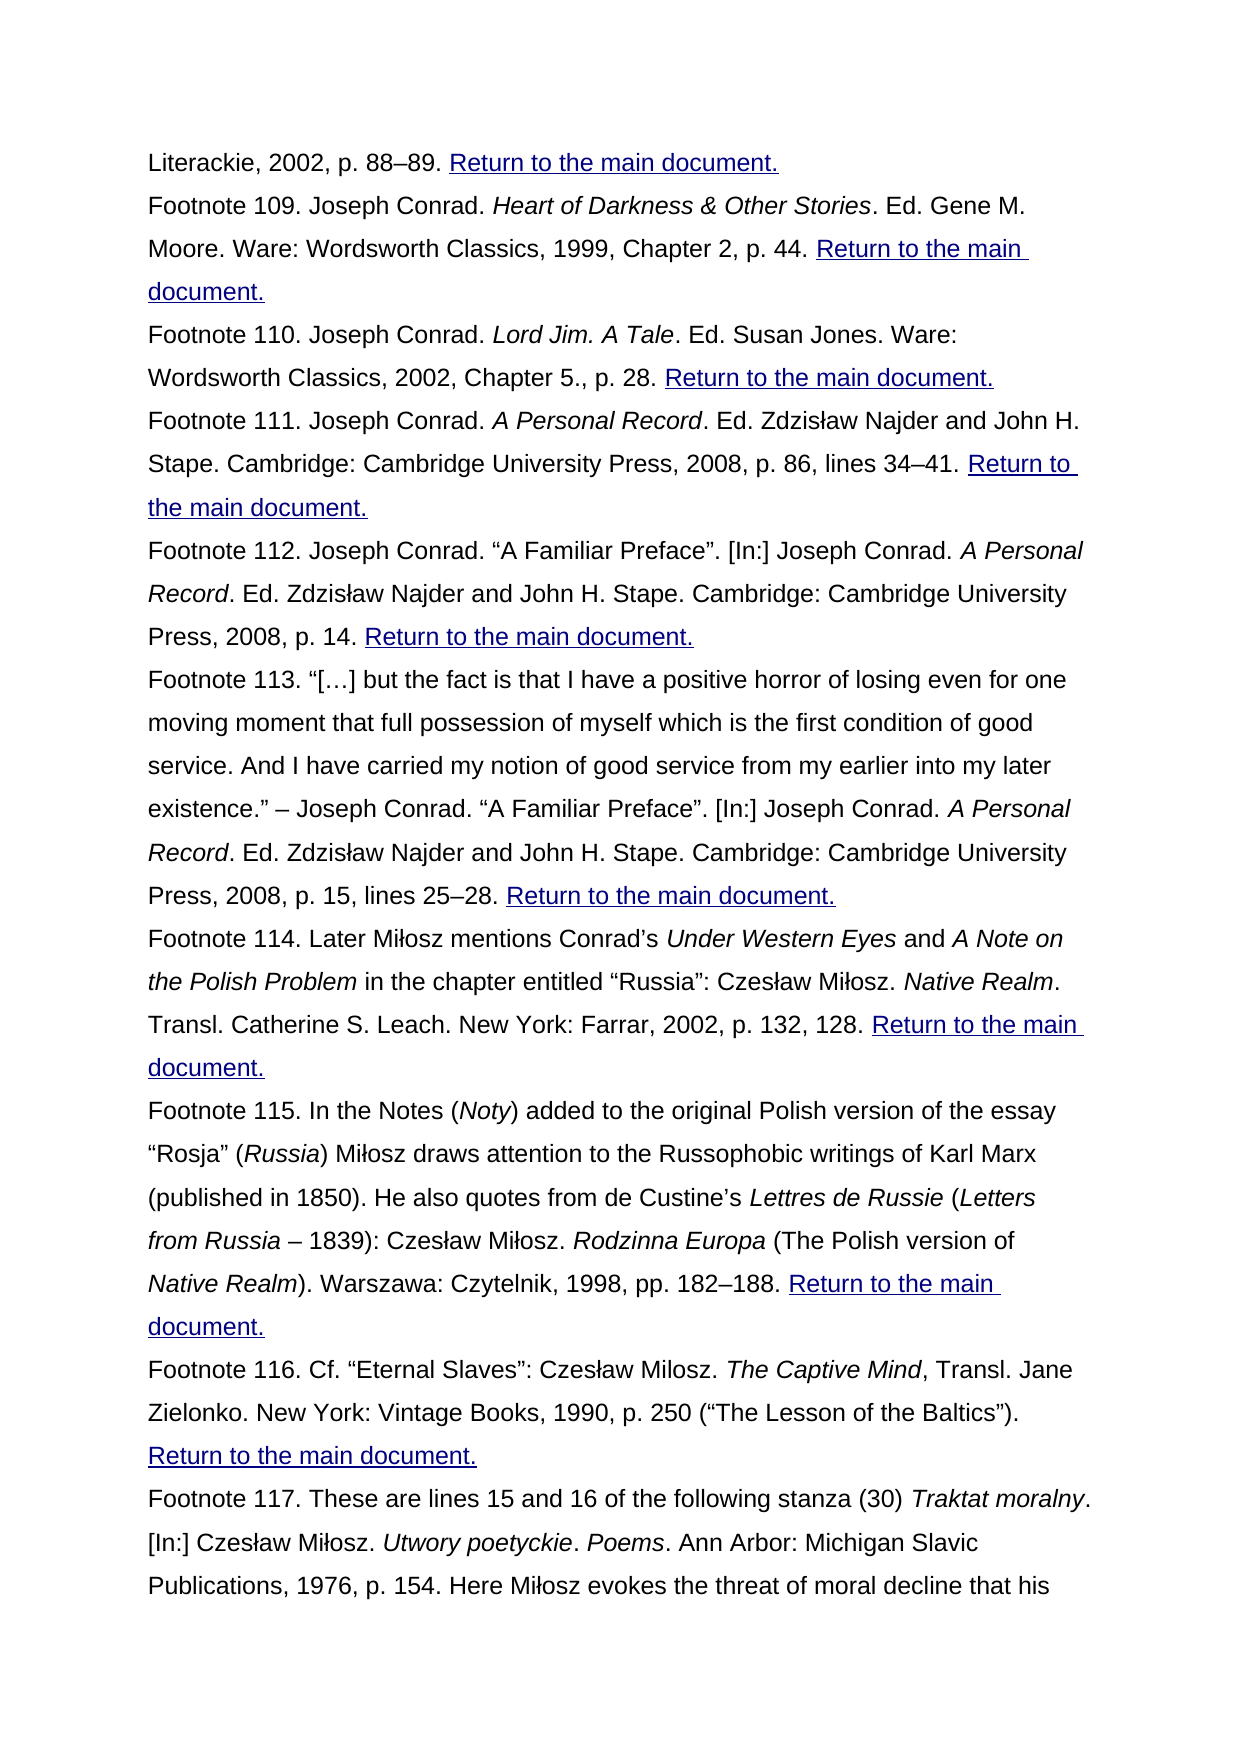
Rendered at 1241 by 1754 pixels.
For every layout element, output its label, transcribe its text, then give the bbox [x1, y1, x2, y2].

text Footnote 109. Joseph Conrad. Heart of Darkness & Other Stories. Ed. Gene M. Moore. Ware: Wordsworth Classics, 1999, Chapter 2, p. 44. Return to the main document. [148, 191, 1093, 306]
text Footnote 111. Joseph Conrad. A Personal Record. Ed. Zdzisław Najder and John H. Stape. Cambridge: Cambridge University Press, 2008, p. 86, lines 34–41. Return to the main document. [148, 406, 1093, 521]
text Literackie, 2002, p. 88–89. Return to the main document. [148, 148, 1093, 176]
text Footnote 113. “[…] but the fact is that I have a positive horror of losing even for one moving moment that full possession of myself which is the first condition of good service. And I have carried my notion of good service from my earlier into my later existence.” – Joseph Conrad. “A Familiar Preface”. [In:] Joseph Conrad. A Personal Record. Ed. Zdzisław Najder and John H. Stape. Cambridge: Cambridge University Press, 2008, p. 15, lines 25–28. Return to the main document. [148, 665, 1093, 909]
text Footnote 115. In the Notes (Noty) added to the original Polish version of the essay “Rosja” (Russia) Miłosz draws attention to the Russophobic writings of Karl Marx (published in 1850). He also quotes from de Custine’s Lettres de Russie (Letters from Russia – 1839): Czesław Miłosz. Rodzinna Europa (The Polish version of Native Realm). Warszawa: Czytelnik, 1998, pp. 182–188. Return to the main document. [148, 1096, 1093, 1341]
text Footnote 114. Later Miłosz mentions Conrad’s Under Western Eyes and A Note on the Polish Problem in the chapter entitled “Russia”: Czesław Miłosz. Native Realm. Transl. Catherine S. Leach. New York: Farrar, 2002, p. 132, 128. Return to the main document. [148, 924, 1093, 1082]
text Footnote 112. Joseph Conrad. “A Familiar Preface”. [In:] Joseph Conrad. A Personal Record. Ed. Zdzisław Najder and John H. Stape. Cambridge: Cambridge University Press, 2008, p. 14. Return to the main document. [148, 536, 1093, 651]
text Footnote 116. Cf. “Eternal Slaves”: Czesław Milosz. The Captive Mind, Transl. Jane Zielonko. New York: Vintage Books, 1990, p. 250 (“The Lesson of the Baltics”). Return to the main document. [148, 1355, 1093, 1470]
text Footnote 117. These are lines 15 and 16 of the following stanza (30) Traktat moralny. [In:] Czesław Miłosz. Utwory poetyckie. Poems. Ann Arbor: Michigan Slavic Publications, 1976, p. 154. Here Miłosz evokes the threat of moral decline that his [148, 1484, 1093, 1599]
text Footnote 110. Joseph Conrad. Lord Jim. A Tale. Ed. Susan Jones. Ware: Wordsworth Classics, 2002, Chapter 5., p. 28. Return to the main document. [148, 320, 1093, 392]
